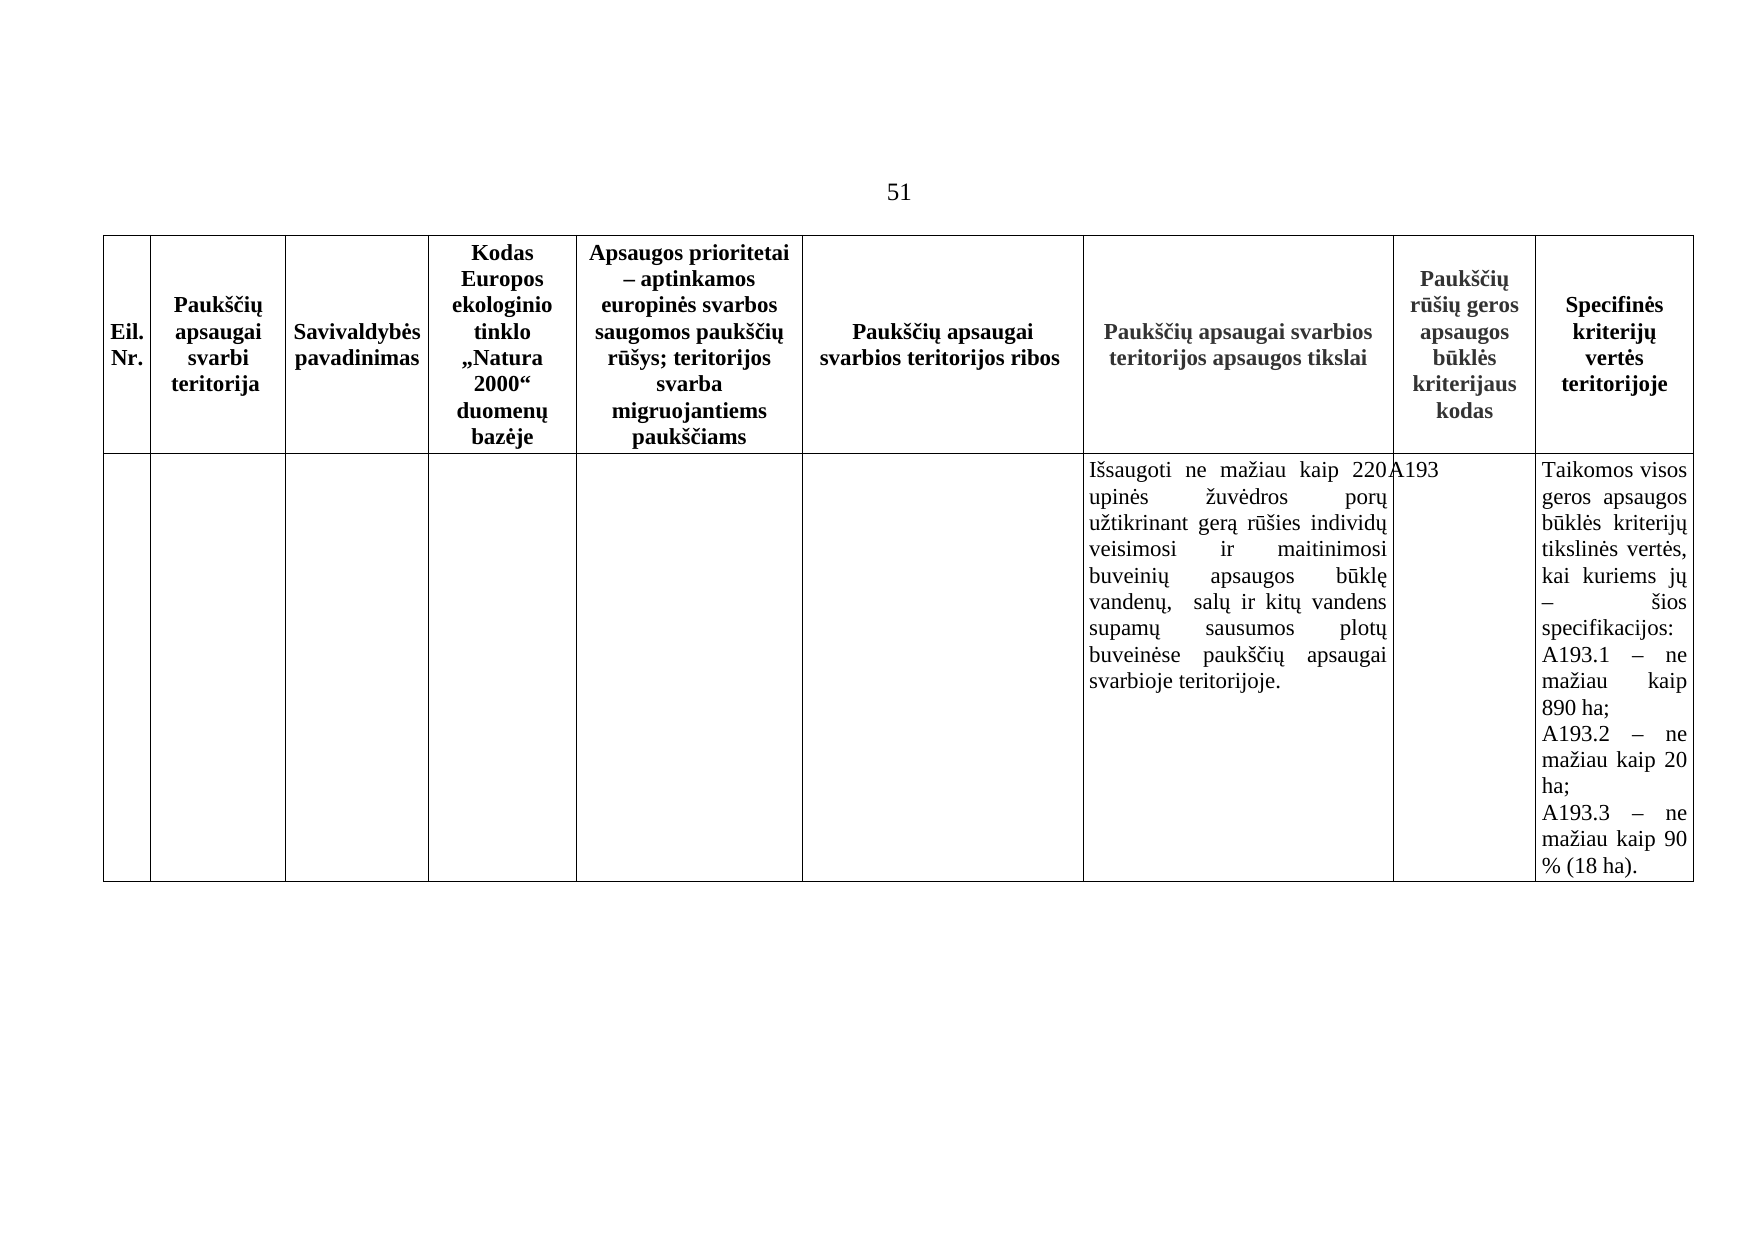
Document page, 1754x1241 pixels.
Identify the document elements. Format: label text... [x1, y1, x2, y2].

table_cell [104, 454, 150, 881]
table_header Apsaugos prioritetai – aptinkamos europinės svarbos saugomos paukščių rūšys; teritorijos svarba migruojantiems paukščiams [577, 236, 802, 452]
table_header Eil. Nr. [104, 236, 150, 452]
table_cell Taikomos visos geros apsaugos būklės kriterijų tikslinės vertės, kai kuriems jų – šios specifikacijos: A193.1 – ne mažiau kaip 890 ha; A193.2 – ne mažiau kaip 20 ha; A193.3 – ne mažiau kaip 90 % (18 ha). [1536, 454, 1693, 881]
table_cell A193 [1394, 454, 1535, 881]
table_header Specifinės kriterijų vertės teritorijoje [1536, 236, 1693, 452]
table_cell Išsaugoti ne mažiau kaip 220 upinės žuvėdros porų užtikrinant gerą rūšies individų veisimosi ir maitinimosi buveinių apsaugos būklę vandenų, salų ir kitų vandens supamų sausumos plotų buveinėse paukščių apsaugai svarbioje teritorijoje. [1084, 454, 1393, 881]
table_cell [803, 454, 1083, 881]
table_header Savivaldybės pavadinimas [286, 236, 428, 452]
table_header Paukščių apsaugai svarbios teritorijos ribos [803, 236, 1083, 452]
table_header Paukščių apsaugai svarbios teritorijos apsaugos tikslai [1084, 236, 1393, 452]
table_header Kodas Europos ekologinio tinklo „Natura 2000“ duomenų bazėje [429, 236, 576, 452]
table_cell [286, 454, 428, 881]
table_cell [577, 454, 802, 881]
table_header Paukščių rūšių geros apsaugos būklės kriterijaus kodas [1394, 236, 1535, 452]
table_header Paukščių apsaugai svarbi teritorija [151, 236, 285, 452]
table_cell [429, 454, 576, 881]
table_cell [151, 454, 285, 881]
